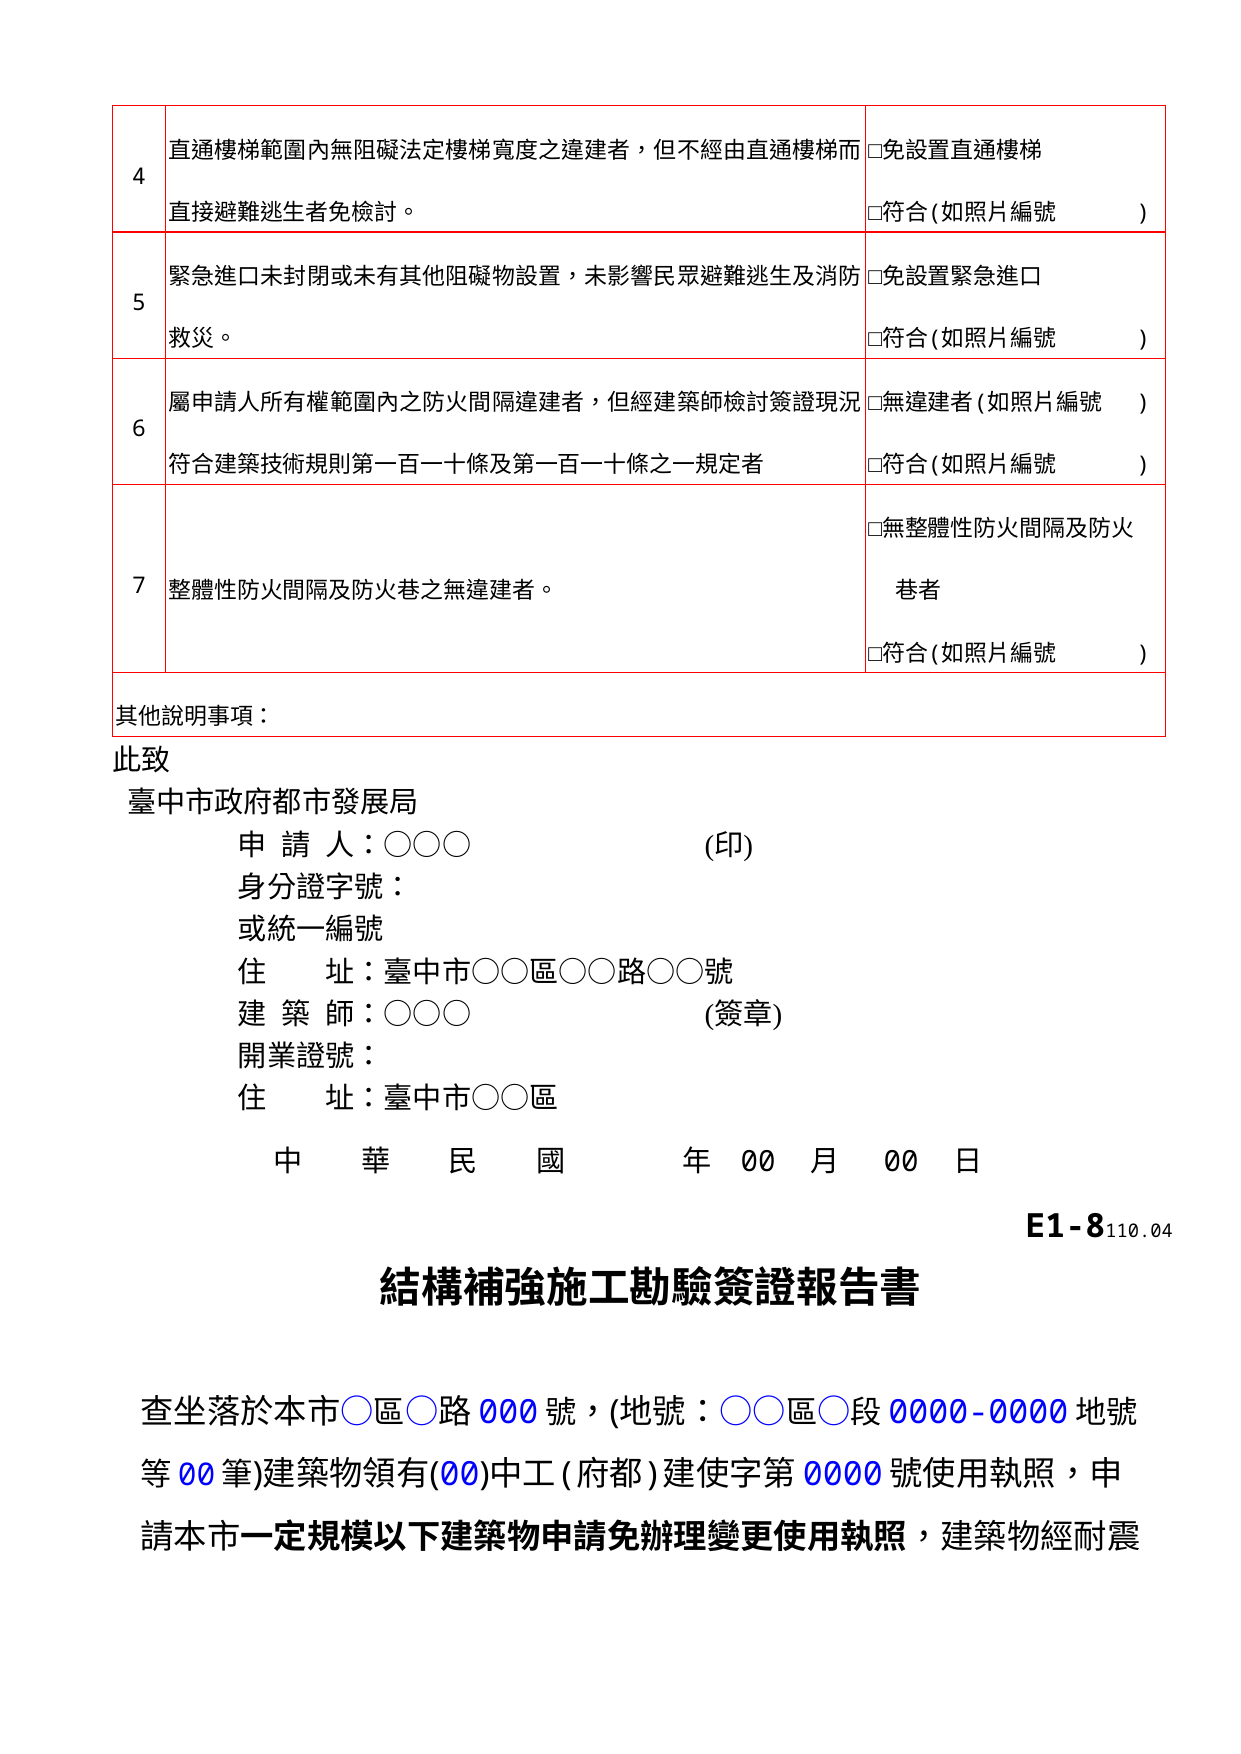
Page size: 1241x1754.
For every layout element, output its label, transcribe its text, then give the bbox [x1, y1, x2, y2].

text 查坐落於本市○區○路000號，(地號：○○區○段0000-0000地號等00筆)建築物領有(00)中工(府都)建使字第0000號使用執照，申請本市一定規模以下建築物申請免辦理變更使用執照，建築物經耐震 [140, 1367, 1153, 1555]
text 結構補強施工勘驗簽證報告書 [140, 1242, 1161, 1305]
table_cell □無整體性防火間隔及防火 巷者 □符合(如照片編號 ) [866, 485, 1165, 672]
table_cell 6 [113, 359, 165, 483]
text 中 華 民 國 年 00 月 00 日 [112, 1117, 1144, 1180]
table_cell 屬申請人所有權範圍內之防火間隔違建者，但經建築師檢討簽證現況符合建築技術規則第一百一十條及第一百一十條之一規定者 [166, 359, 865, 483]
text 臺中市政府都市發展局 [112, 779, 1144, 821]
text 身分證字號： [112, 863, 1144, 906]
table_cell 整體性防火間隔及防火巷之無違建者。 [166, 485, 865, 672]
table_cell 直通樓梯範圍內無阻礙法定樓梯寬度之違建者，但不經由直通樓梯而直接避難逃生者免檢討。 [166, 106, 865, 231]
text 建 築 師：○○○ (簽章) [112, 990, 1144, 1033]
text 申 請 人：○○○ (印) [112, 821, 1144, 863]
table_cell 其他說明事項： [113, 673, 1165, 736]
text 住 址：臺中市○○區○○路○○號 [112, 948, 1144, 990]
text 開業證號： [112, 1033, 1144, 1075]
table_cell □無違建者(如照片編號 ) □符合(如照片編號 ) [866, 359, 1165, 483]
table_cell 緊急進口未封閉或未有其他阻礙物設置，未影響民眾避難逃生及消防救災。 [166, 233, 865, 357]
table_cell □免設置緊急進口 □符合(如照片編號 ) [866, 233, 1165, 357]
table_cell 4 [113, 106, 165, 231]
text 或統一編號 [112, 906, 1144, 948]
text 此致 [112, 737, 1144, 779]
table_cell 7 [113, 485, 165, 672]
table_cell □免設置直通樓梯 □符合(如照片編號 ) [866, 106, 1165, 231]
table_cell 5 [113, 233, 165, 357]
text 住 址：臺中市○○區 [112, 1075, 1144, 1117]
